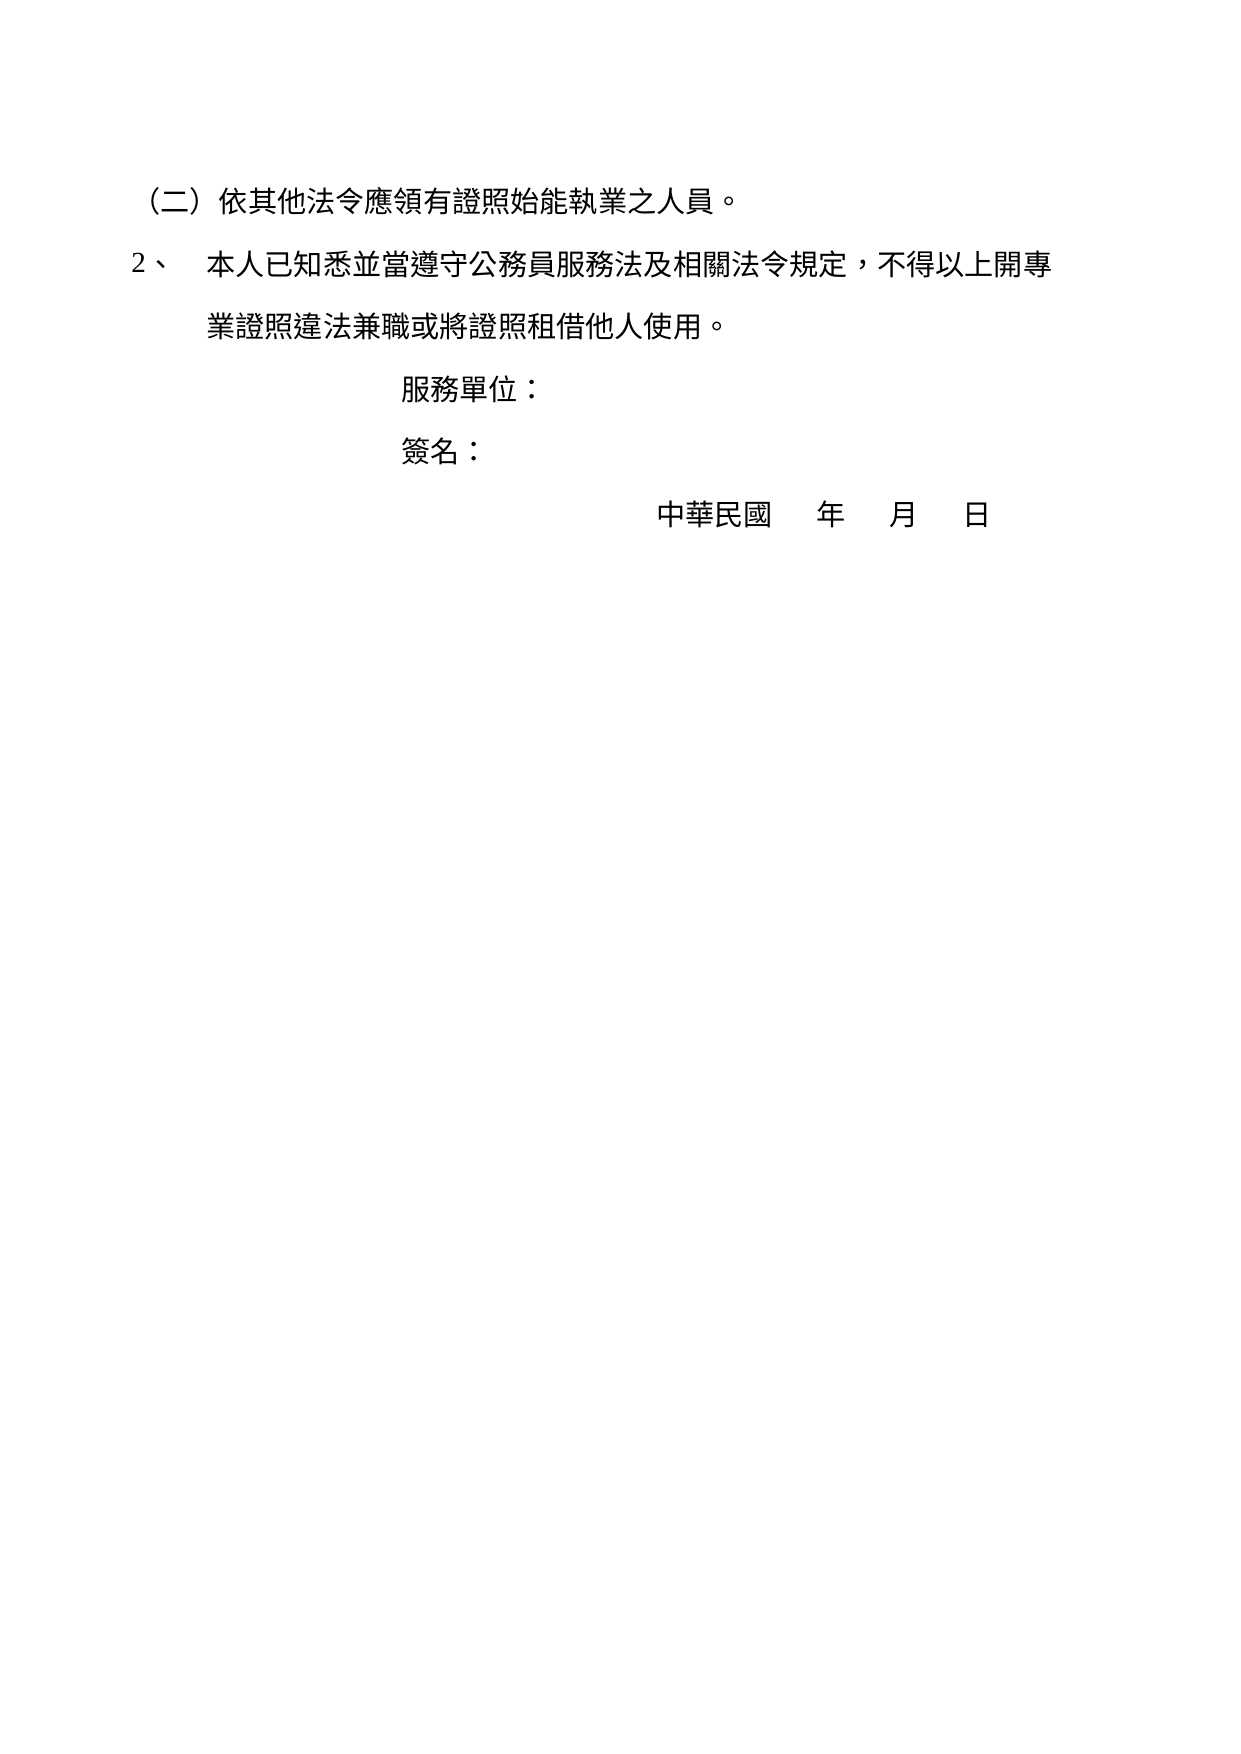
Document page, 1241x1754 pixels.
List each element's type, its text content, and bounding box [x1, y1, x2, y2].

list 本人已知悉並當遵守公務員服務法及相關法令規定，不得以上開專業證照違法兼職或將證照租借他人使用。 [131, 221, 1053, 346]
text （二）依其他法令應領有證照始能執業之人員。 [131, 158, 1053, 221]
text 服務單位： [131, 346, 1053, 408]
text 中華民國 年 月 日 [131, 471, 1053, 533]
text 簽名： [131, 408, 1053, 471]
